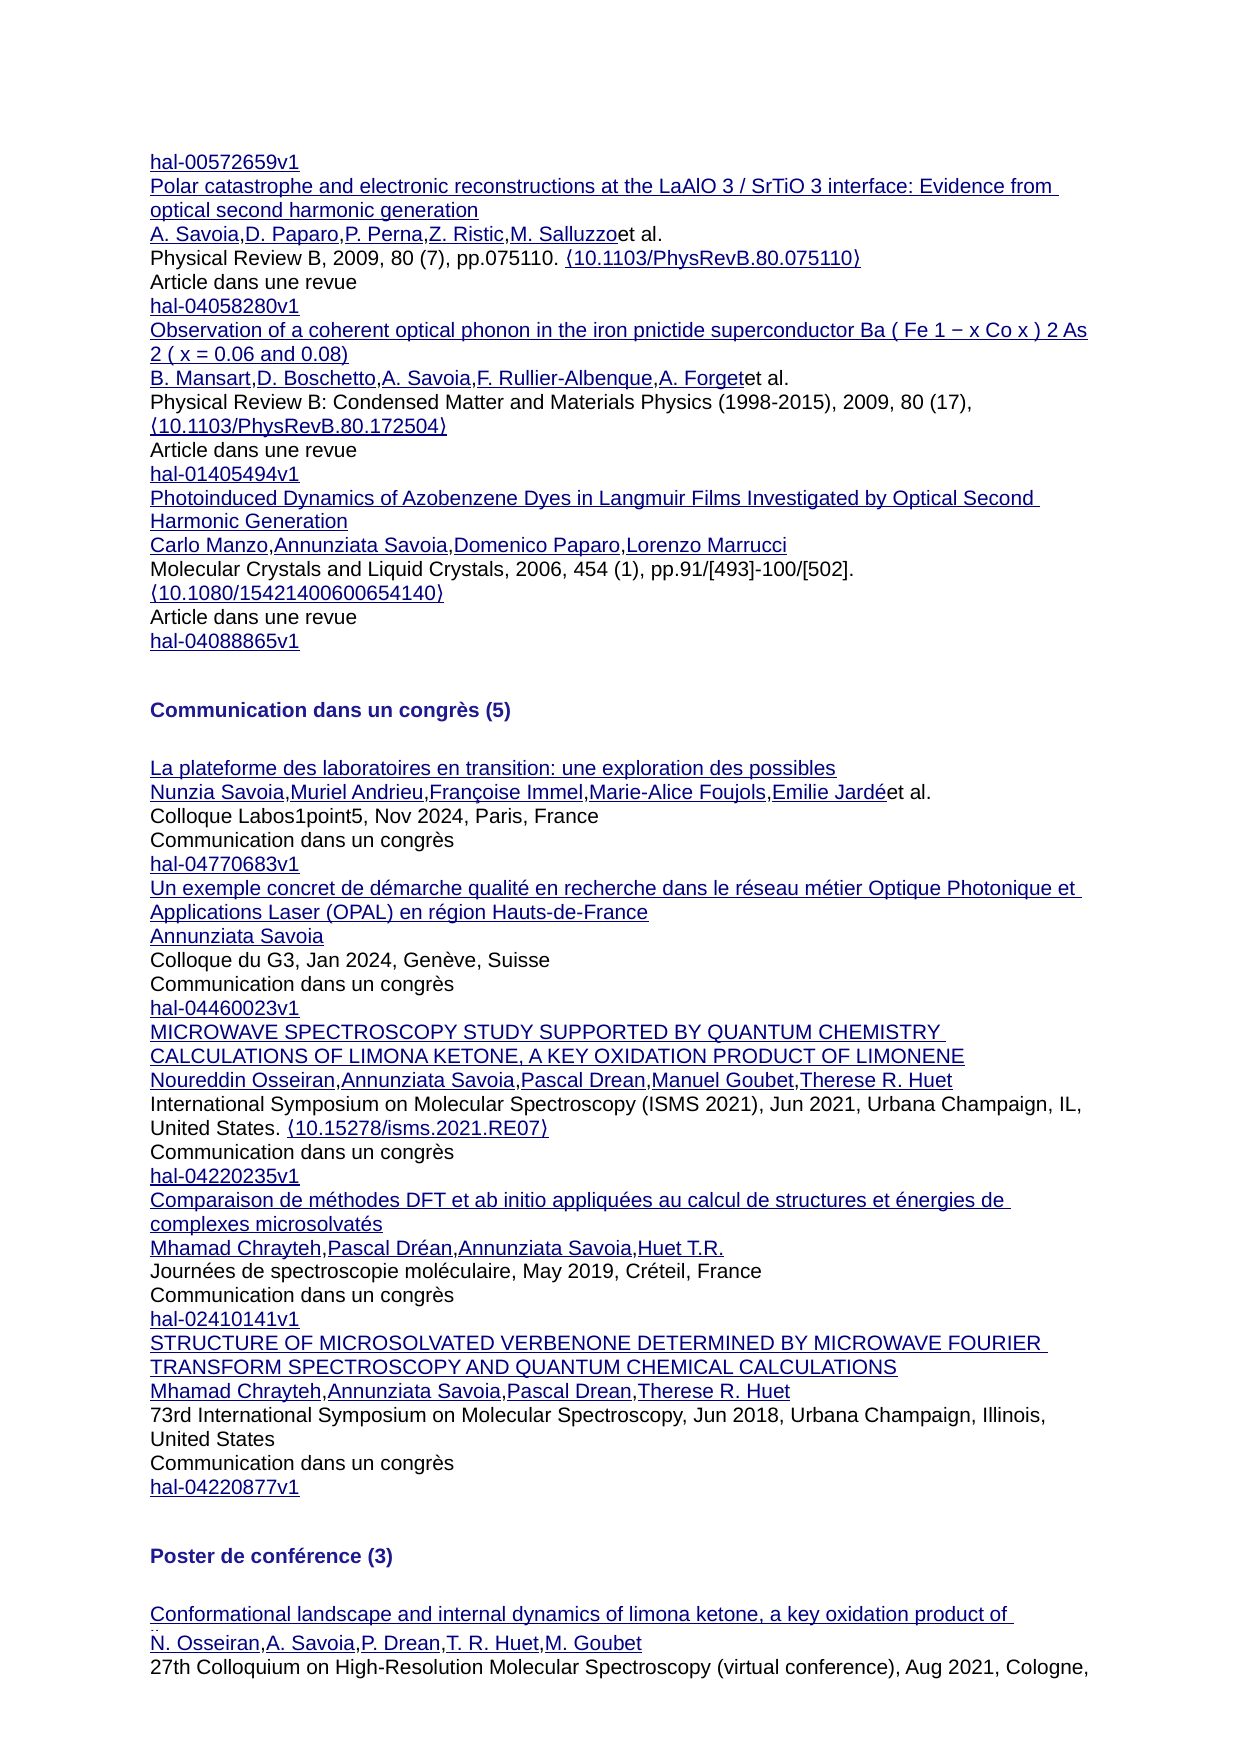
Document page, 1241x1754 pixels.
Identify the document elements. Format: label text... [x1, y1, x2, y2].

table_cell Polar catastrophe and electronic reconstructions at the LaAlO 3 / SrTiO 3 interface: Evidence from optical second harmonic generation A. Savoia,D. Paparo,P. Perna,Z. Ristic,M. Salluzzoet al. Physical Review B, 2009, 80 (7), pp.075110. ⟨10.1103/PhysRevB.80.075110⟩ Article dans une revue hal-04058280v1 [150, 174, 1090, 318]
table_cell Un exemple concret de démarche qualité en recherche dans le réseau métier Optique Photonique et Applications Laser (OPAL) en région Hauts-de-France Annunziata Savoia Colloque du G3, Jan 2024, Genève, Suisse Communication dans un congrès hal-04460023v1 [150, 876, 1090, 1020]
table_cell STRUCTURE OF MICROSOLVATED VERBENONE DETERMINED BY MICROWAVE FOURIER TRANSFORM SPECTROSCOPY AND QUANTUM CHEMICAL CALCULATIONS Mhamad Chrayteh,Annunziata Savoia,Pascal Drean,Therese R. Huet 73rd International Symposium on Molecular Spectroscopy, Jun 2018, Urbana Champaign, Illinois, United States Communication dans un congrès hal-04220877v1 [150, 1331, 1090, 1499]
table_cell MICROWAVE SPECTROSCOPY STUDY SUPPORTED BY QUANTUM CHEMISTRY CALCULATIONS OF LIMONA KETONE, A KEY OXIDATION PRODUCT OF LIMONENE Noureddin Osseiran,Annunziata Savoia,Pascal Drean,Manuel Goubet,Therese R. Huet International Symposium on Molecular Spectroscopy (ISMS 2021), Jun 2021, Urbana Champaign, IL, United States. ⟨10.15278/isms.2021.RE07⟩ Communication dans un congrès hal-04220235v1 [150, 1020, 1090, 1187]
table_cell Comparaison de méthodes DFT et ab initio appliquées au calcul de structures et énergies de complexes microsolvatés Mhamad Chrayteh,Pascal Dréan,Annunziata Savoia,Huet T.R. Journées de spectroscopie moléculaire, May 2019, Créteil, France Communication dans un congrès hal-02410141v1 [150, 1188, 1090, 1331]
table_cell hal-00572659v1 [150, 150, 1090, 174]
table_header Conformational landscape and internal dynamics of limona ketone, a key oxidation product of limonene N. Osseiran,A. Savoia,P. Drean,T. R. Huet,M. Goubet 27th Colloquium on High-Resolution Molecular Spectroscopy (virtual conference), Aug 2021, Cologne, [150, 1602, 1090, 1679]
subtitle Communication dans un congrès (5) [150, 698, 1090, 722]
table_cell Observation of a coherent optical phonon in the iron pnictide superconductor Ba ( Fe 1 − x Co x ) 2 As 2 ( x = 0.06 and 0.08) B. Mansart,D. Boschetto,A. Savoia,F. Rullier-Albenque,A. Forgetet al. Physical Review B: Condensed Matter and Materials Physics (1998-2015), 2009, 80 (17), ⟨10.1103/PhysRevB.80.172504⟩ Article dans une revue hal-01405494v1 [150, 318, 1090, 485]
table_cell Photoinduced Dynamics of Azobenzene Dyes in Langmuir Films Investigated by Optical Second Harmonic Generation Carlo Manzo,Annunziata Savoia,Domenico Paparo,Lorenzo Marrucci Molecular Crystals and Liquid Crystals, 2006, 454 (1), pp.91/[493]-100/[502]. ⟨10.1080/15421400600654140⟩ Article dans une revue hal-04088865v1 [150, 485, 1090, 653]
subtitle Poster de conférence (3) [150, 1544, 1090, 1568]
table_header La plateforme des laboratoires en transition: une exploration des possibles Nunzia Savoia,Muriel Andrieu,Françoise Immel,Marie-Alice Foujols,Emilie Jardéet al. Colloque Labos1point5, Nov 2024, Paris, France Communication dans un congrès hal-04770683v1 [150, 756, 1090, 876]
